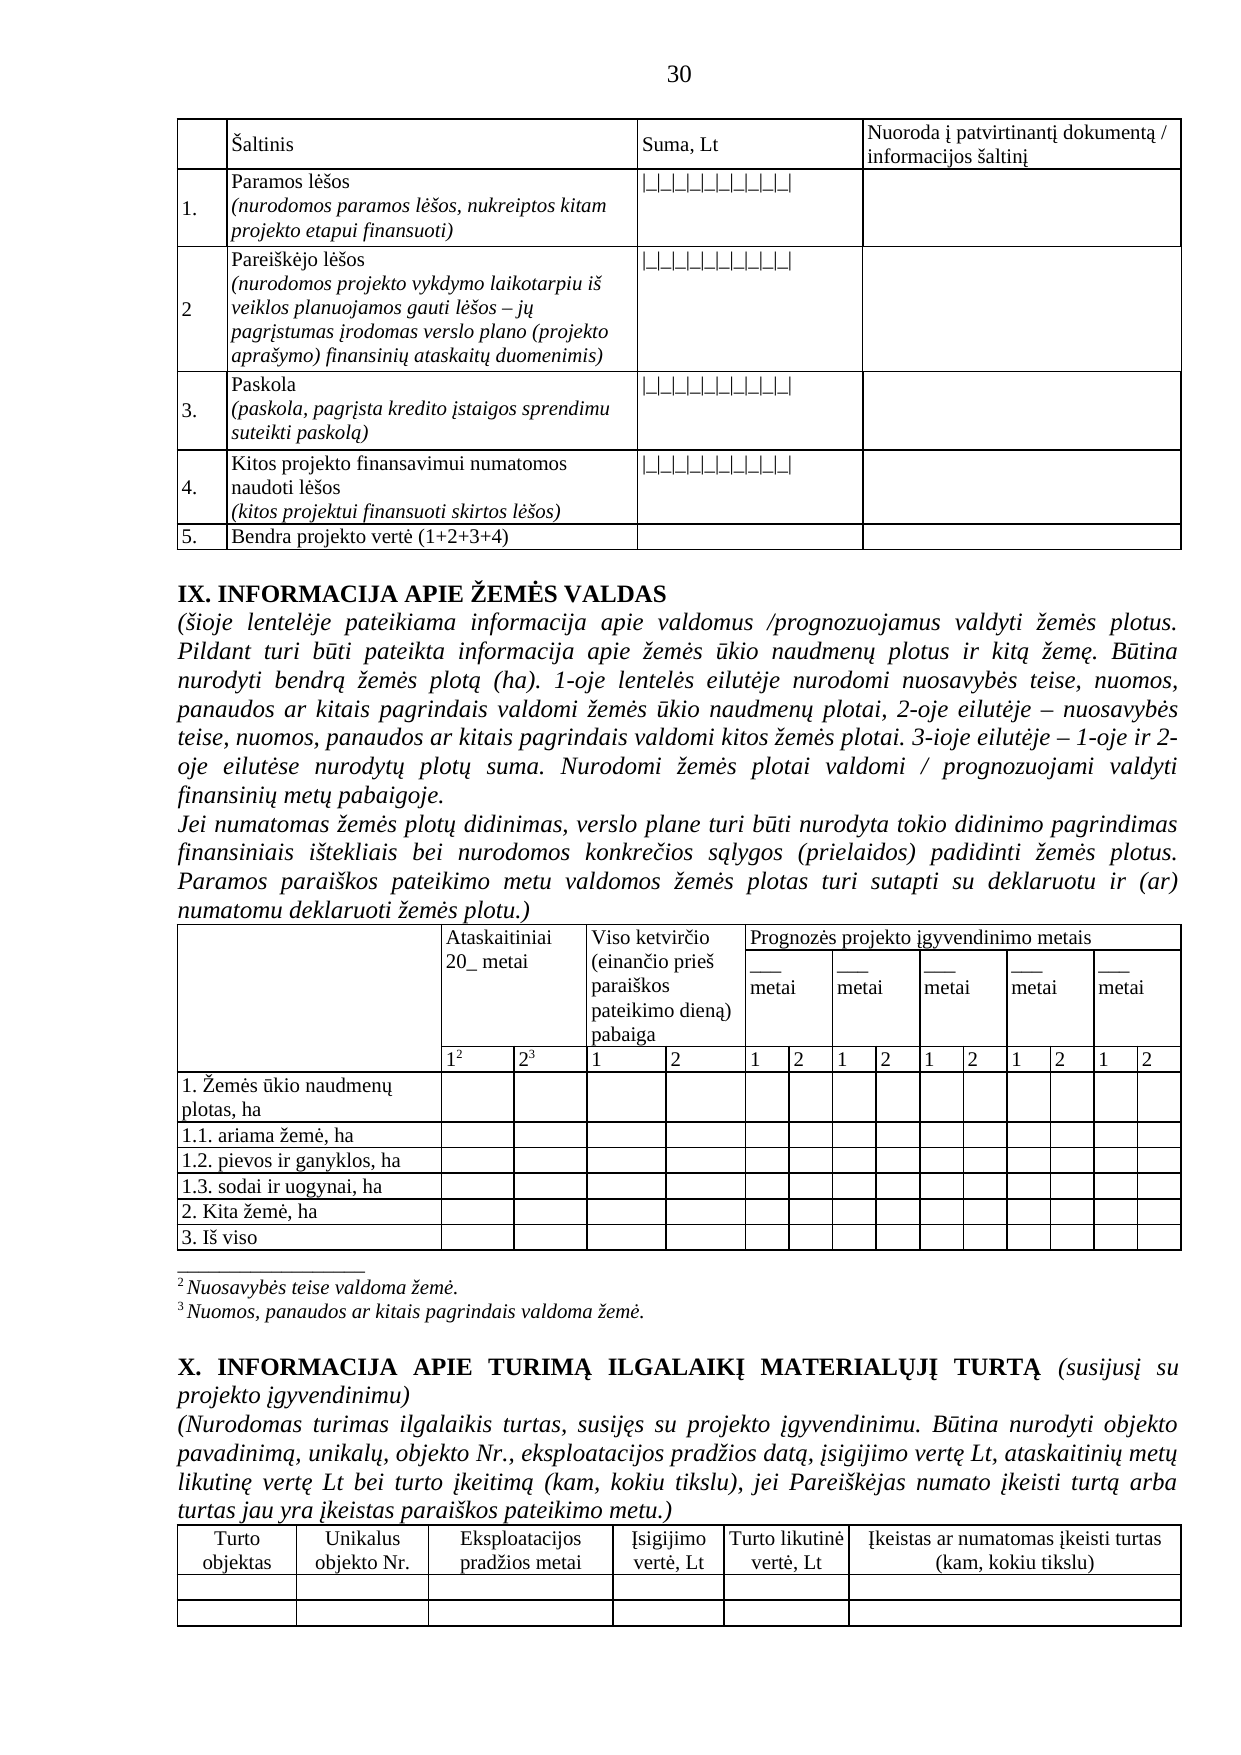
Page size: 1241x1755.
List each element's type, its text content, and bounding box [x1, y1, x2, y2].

table_cell [964, 1200, 1006, 1223]
table_cell [515, 1123, 586, 1147]
text 3 Nuomos, panaudos ar kitais pagrindais valdoma žemė. [177, 1299, 1181, 1323]
text (šioje lentelėje pateikiama informacija apie valdomus /prognozuojamus valdyti žemės plotus. Pildant turi būti pateikta informacija apie žemės ūkio naudmenų plotus ir kitą žemę. Būtina nurodyti bendrą žemės plotą (ha). 1-oje lentelės eilutėje nurodomi nuosavybės teise, nuomos, panaudos ar kitais pagrindais valdomi žemės ūkio naudmenų plotai, 2-oje eilutėje – nuosavybės teise, nuomos, panaudos ar kitais pagrindais valdomi kitos žemės plotai. 3-ioje eilutėje – 1-oje ir 2-oje eilutėse nurodytų plotų suma. Nurodomi žemės plotai valdomi / prognozuojami valdyti finansinių metų pabaigoje. [177, 607, 1181, 809]
table_cell [515, 1225, 586, 1249]
table_cell Paskola (paskola, pagrįsta kredito įstaigos sprendimu suteikti paskolą) [228, 372, 637, 449]
table_cell 12 [442, 1047, 513, 1071]
table_cell [833, 1123, 875, 1147]
table_cell Pareiškėjo lėšos (nurodomos projekto vykdymo laikotarpiu iš veiklos planuojamos gauti lėšos – jų pagrįstumas įrodomas verslo plano (projekto aprašymo) finansinių ataskaitų duomenimis) [228, 247, 637, 371]
table_cell [515, 1073, 586, 1121]
table_cell 2 [178, 247, 227, 371]
table_cell 1 [1008, 1047, 1050, 1071]
text IX. INFORMACIJA APIE ŽEMĖS VALDAS [177, 579, 1181, 607]
table_cell [863, 247, 1181, 371]
table_cell 2 [964, 1047, 1006, 1071]
table_cell [1051, 1148, 1093, 1172]
table_cell [588, 1148, 665, 1172]
table_cell [588, 1225, 665, 1249]
table_cell [1008, 1225, 1050, 1249]
table_cell [864, 372, 1180, 449]
table_cell Bendra projekto vertė (1+2+3+4) [228, 525, 637, 548]
table_cell [877, 1123, 919, 1147]
table_cell 1. Žemės ūkio naudmenų plotas, ha [178, 1073, 441, 1121]
table_cell ___ metai [921, 951, 1006, 1046]
table_cell [833, 1174, 875, 1198]
table_header Turto likutinė vertė, Lt [725, 1526, 848, 1574]
table_cell [964, 1073, 1006, 1121]
table_header Ataskaitiniai 20_ metai [442, 925, 586, 1046]
table_cell [790, 1148, 832, 1172]
table_cell [921, 1225, 963, 1249]
table_cell [1095, 1123, 1137, 1147]
table_cell 3. [178, 372, 226, 449]
table_cell [1008, 1123, 1050, 1147]
table_cell [1095, 1174, 1137, 1198]
table_cell [1095, 1148, 1137, 1172]
table_cell [588, 1073, 665, 1121]
table_cell 2 [790, 1047, 832, 1071]
table_cell 1.1. ariama žemė, ha [178, 1123, 441, 1147]
table_cell [297, 1601, 428, 1625]
text 2 Nuosavybės teise valdoma žemė. [177, 1275, 1181, 1299]
table_cell [1008, 1073, 1050, 1121]
table_cell [790, 1123, 832, 1147]
table_header Turto objektas [178, 1526, 296, 1574]
table_cell [178, 1575, 296, 1599]
table_cell 1 [833, 1047, 875, 1071]
table_cell [921, 1123, 963, 1147]
table_cell [1138, 1073, 1180, 1121]
table_cell [588, 1200, 665, 1223]
table_cell 2. Kita žemė, ha [178, 1200, 441, 1223]
table_cell [1095, 1073, 1137, 1121]
table_cell [667, 1200, 745, 1223]
table_cell ___ metai [746, 951, 832, 1046]
table_cell Kitos projekto finansavimui numatomos naudoti lėšos (kitos projektui finansuoti skirtos lėšos) [228, 451, 637, 523]
table_cell ___ metai [1095, 951, 1180, 1046]
table_cell [864, 451, 1180, 523]
table_cell 1.2. pievos ir ganyklos, ha [178, 1148, 441, 1172]
table_cell [178, 1601, 296, 1625]
table_cell [515, 1148, 586, 1172]
table_cell [877, 1174, 919, 1198]
table_cell 1 [746, 1047, 788, 1071]
table_cell [921, 1073, 963, 1121]
table_cell 1 [588, 1047, 665, 1071]
table_cell 2 [1051, 1047, 1093, 1071]
table_cell [442, 1148, 513, 1172]
table_cell [667, 1123, 745, 1147]
table_cell [1051, 1174, 1093, 1198]
table_cell [833, 1225, 875, 1249]
table_cell [1095, 1225, 1137, 1249]
table_header Įsigijimo vertė, Lt [614, 1526, 723, 1574]
table_header [178, 120, 226, 168]
table_cell [667, 1073, 745, 1121]
table_cell 1.3. sodai ir uogynai, ha [178, 1174, 441, 1198]
table_cell [725, 1575, 848, 1599]
table_cell [864, 525, 1180, 548]
table_cell [833, 1148, 875, 1172]
table_cell 1 [921, 1047, 963, 1071]
table_cell [1138, 1200, 1180, 1223]
table_cell [746, 1073, 788, 1121]
table_cell [515, 1174, 586, 1198]
table_cell ___ metai [833, 951, 919, 1046]
table_cell [790, 1073, 832, 1121]
table_cell [1095, 1200, 1137, 1223]
table_cell |_|_|_|_|_|_|_|_|_|_| [638, 247, 862, 371]
table_header Suma, Lt [638, 120, 862, 168]
table_cell [1008, 1200, 1050, 1223]
table_cell [877, 1148, 919, 1172]
table_header [178, 925, 441, 1071]
table_cell [1008, 1174, 1050, 1198]
table_cell [921, 1200, 963, 1223]
table_cell [614, 1575, 723, 1599]
table_cell [725, 1601, 848, 1625]
table_cell [877, 1225, 919, 1249]
table_cell [850, 1601, 1180, 1625]
table_cell [790, 1174, 832, 1198]
table_cell [667, 1148, 745, 1172]
table_cell [964, 1225, 1006, 1249]
table_cell 1. [178, 170, 226, 246]
table_cell |_|_|_|_|_|_|_|_|_|_| [638, 372, 862, 449]
table_cell [442, 1200, 513, 1223]
text (Nurodomas turimas ilgalaikis turtas, susijęs su projekto įgyvendinimu. Būtina nurodyti objekto pavadinimą, unikalų, objekto Nr., eksploatacijos pradžios datą, įsigijimo vertę Lt, ataskaitinių metų likutinę vertę Lt bei turto įkeitimą (kam, kokiu tikslu), jei Pareiškėjas numato įkeisti turtą arba turtas jau yra įkeistas paraiškos pateikimo metu.) [177, 1409, 1181, 1524]
table_cell [588, 1174, 665, 1198]
table_cell [964, 1148, 1006, 1172]
table_cell [429, 1575, 612, 1599]
table_cell ___ metai [1008, 951, 1093, 1046]
table_cell [442, 1225, 513, 1249]
table_cell [746, 1123, 788, 1147]
table_cell [850, 1575, 1180, 1599]
table_cell 2 [667, 1047, 745, 1071]
table_cell [877, 1073, 919, 1121]
table_cell [429, 1601, 612, 1625]
table_cell [1008, 1148, 1050, 1172]
table_cell [588, 1123, 665, 1147]
table_cell [964, 1123, 1006, 1147]
table_header Viso ketvirčio (einančio prieš paraiškos pateikimo dieną) pabaiga [587, 925, 745, 1046]
table_header Įkeistas ar numatomas įkeisti turtas (kam, kokiu tikslu) [850, 1526, 1180, 1574]
table_cell [667, 1174, 745, 1198]
text X. INFORMACIJA APIE TURIMĄ ILGALAIKĮ MATERIALŲJĮ TURTĄ (susijusį su projekto įgyvendinimu) [177, 1352, 1181, 1409]
text Jei numatomas žemės plotų didinimas, verslo plane turi būti nurodyta tokio didinimo pagrindimas finansiniais ištekliais bei nurodomos konkrečios sąlygos (prielaidos) padidinti žemės plotus. Paramos paraiškos pateikimo metu valdomos žemės plotas turi sutapti su deklaruotu ir (ar) numatomu deklaruoti žemės plotu.) [177, 809, 1181, 924]
table_cell [667, 1225, 745, 1249]
table_cell 23 [515, 1047, 586, 1071]
table_cell [964, 1174, 1006, 1198]
table_cell [1051, 1073, 1093, 1121]
table_header Šaltinis [228, 120, 637, 168]
table_header Eksploatacijos pradžios metai [429, 1526, 612, 1574]
table_cell [746, 1174, 788, 1198]
table_cell [833, 1073, 875, 1121]
table_cell [746, 1200, 788, 1223]
text __________________ [177, 1251, 1181, 1275]
table_cell [833, 1200, 875, 1223]
table_cell [1138, 1174, 1180, 1198]
table_cell [442, 1123, 513, 1147]
table_cell [1138, 1225, 1180, 1249]
table_cell [864, 170, 1180, 246]
table_cell [746, 1225, 788, 1249]
table_cell 3. Iš viso [178, 1225, 441, 1249]
table_cell [638, 525, 862, 548]
table_cell [1138, 1123, 1180, 1147]
table_cell [297, 1575, 428, 1599]
table_cell [1051, 1200, 1093, 1223]
table_cell [442, 1073, 513, 1121]
table_cell [1138, 1148, 1180, 1172]
table_cell 5. [178, 525, 226, 548]
table_cell [921, 1174, 963, 1198]
table_cell |_|_|_|_|_|_|_|_|_|_| [638, 170, 862, 246]
table_cell [746, 1148, 788, 1172]
table_cell [1051, 1225, 1093, 1249]
table_cell [515, 1200, 586, 1223]
table_cell 4. [178, 451, 226, 523]
table_cell |_|_|_|_|_|_|_|_|_|_| [638, 451, 862, 523]
table_cell [921, 1148, 963, 1172]
table_header Nuoroda į patvirtinantį dokumentą / informacijos šaltinį [864, 120, 1180, 168]
table_cell Paramos lėšos (nurodomos paramos lėšos, nukreiptos kitam projekto etapui finansuoti) [228, 170, 637, 246]
table_cell [614, 1601, 723, 1625]
table_cell [790, 1225, 832, 1249]
table_cell [790, 1200, 832, 1223]
table_header Prognozės projekto įgyvendinimo metais [746, 925, 1180, 949]
table_cell 1 [1095, 1047, 1137, 1071]
table_cell [1051, 1123, 1093, 1147]
table_cell 2 [1138, 1047, 1180, 1071]
table_cell 2 [877, 1047, 919, 1071]
table_cell [877, 1200, 919, 1223]
table_cell [442, 1174, 513, 1198]
table_header Unikalus objekto Nr. [297, 1526, 428, 1574]
